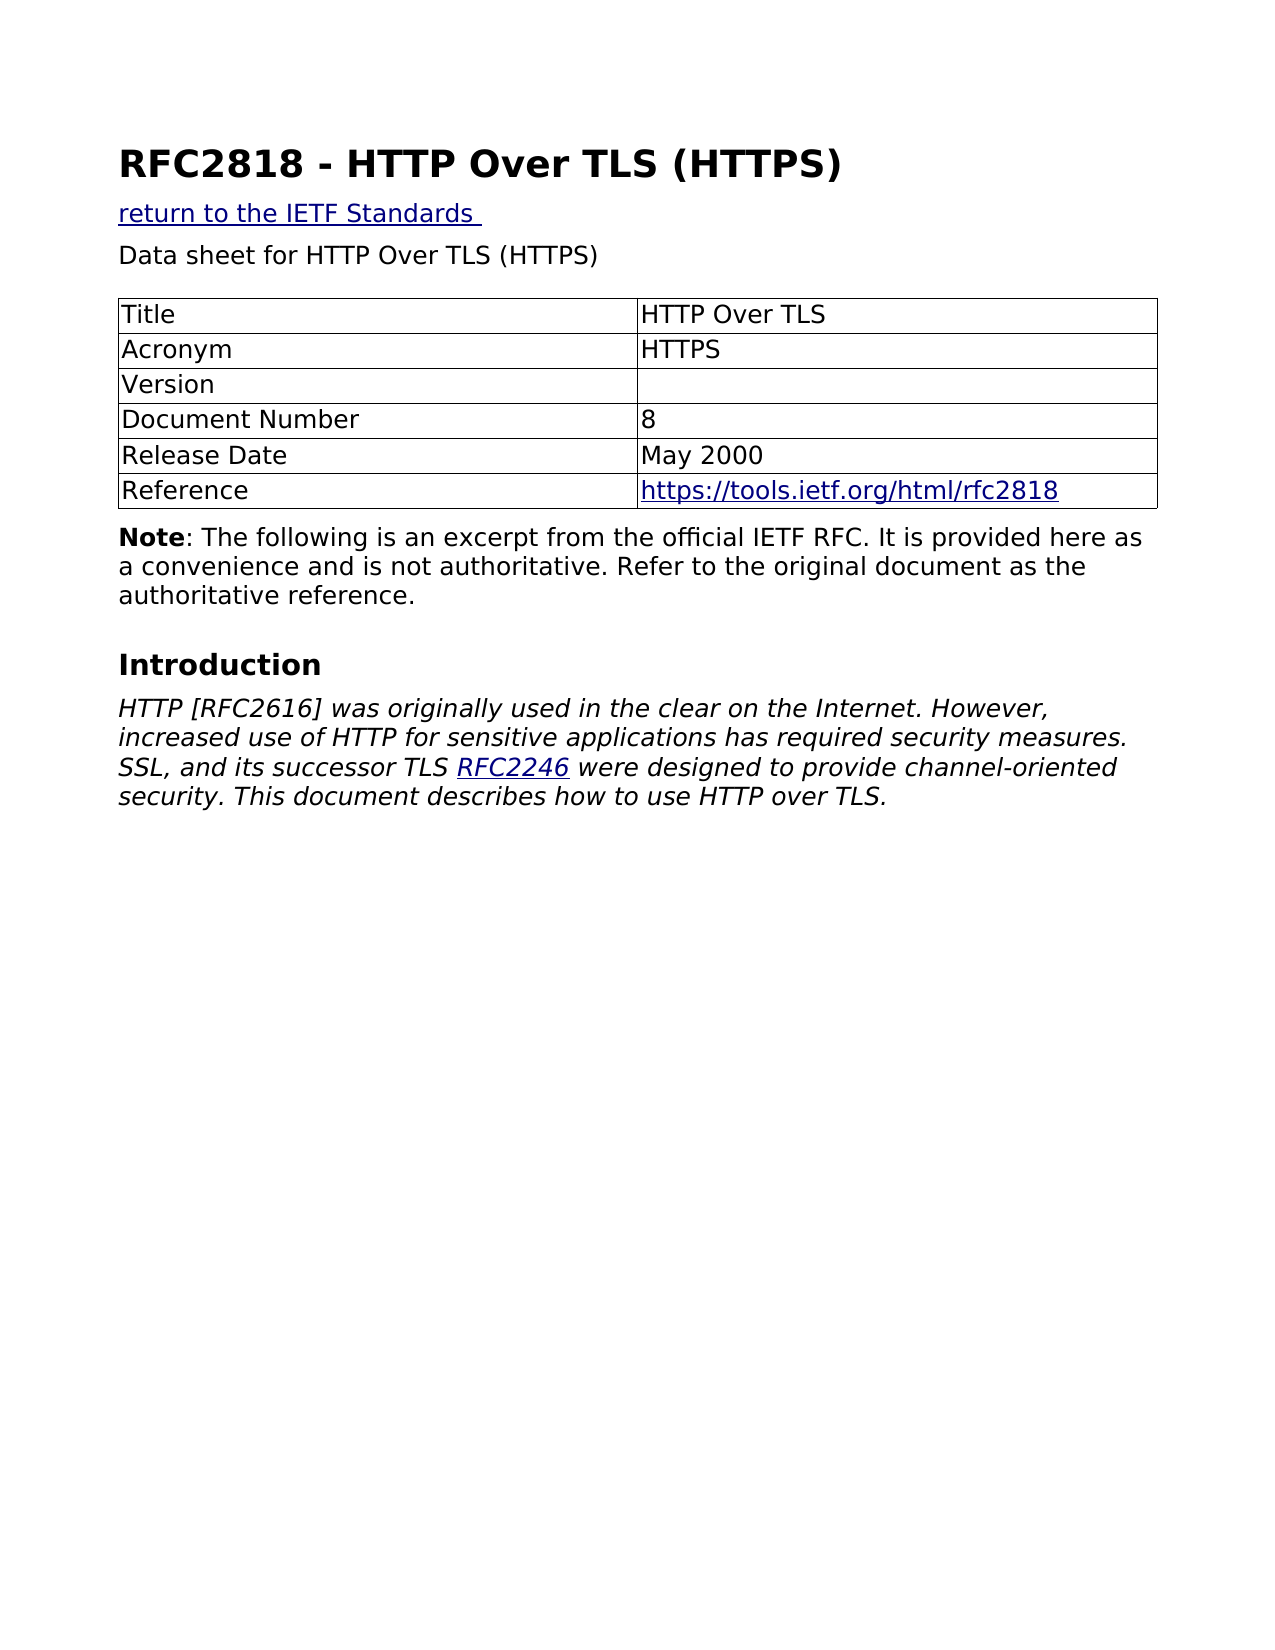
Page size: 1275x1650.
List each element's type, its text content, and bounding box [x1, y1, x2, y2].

table_header Title [119, 299, 637, 332]
subtitle RFC2818 - HTTP Over TLS (HTTPS) [118, 143, 1157, 187]
text Note: The following is an excerpt from the official IETF RFC. It is provided here as a convenience and is not authoritative. Refer to the original document as the authoritative reference. [118, 523, 1157, 610]
subtitle Introduction [118, 648, 1157, 682]
text Data sheet for HTTP Over TLS (HTTPS) [118, 241, 1157, 270]
table_cell [638, 369, 1157, 403]
table_cell 8 [638, 404, 1157, 438]
table_cell Version [119, 369, 637, 403]
table_cell https://tools.ietf.org/html/rfc2818 [638, 474, 1157, 508]
table_cell May 2000 [638, 439, 1157, 473]
table_cell HTTPS [638, 334, 1157, 368]
table_header HTTP Over TLS [638, 299, 1157, 332]
text HTTP [RFC2616] was originally used in the clear on the Internet. However, increased use of HTTP for sensitive applications has required security measures. SSL, and its successor TLS RFC2246 were designed to provide channel-oriented security. This document describes how to use HTTP over TLS. [118, 694, 1157, 811]
text return to the IETF Standards [118, 199, 1157, 228]
table_cell Reference [119, 474, 637, 508]
table_cell Release Date [119, 439, 637, 473]
table_cell Document Number [119, 404, 637, 438]
table_cell Acronym [119, 334, 637, 368]
